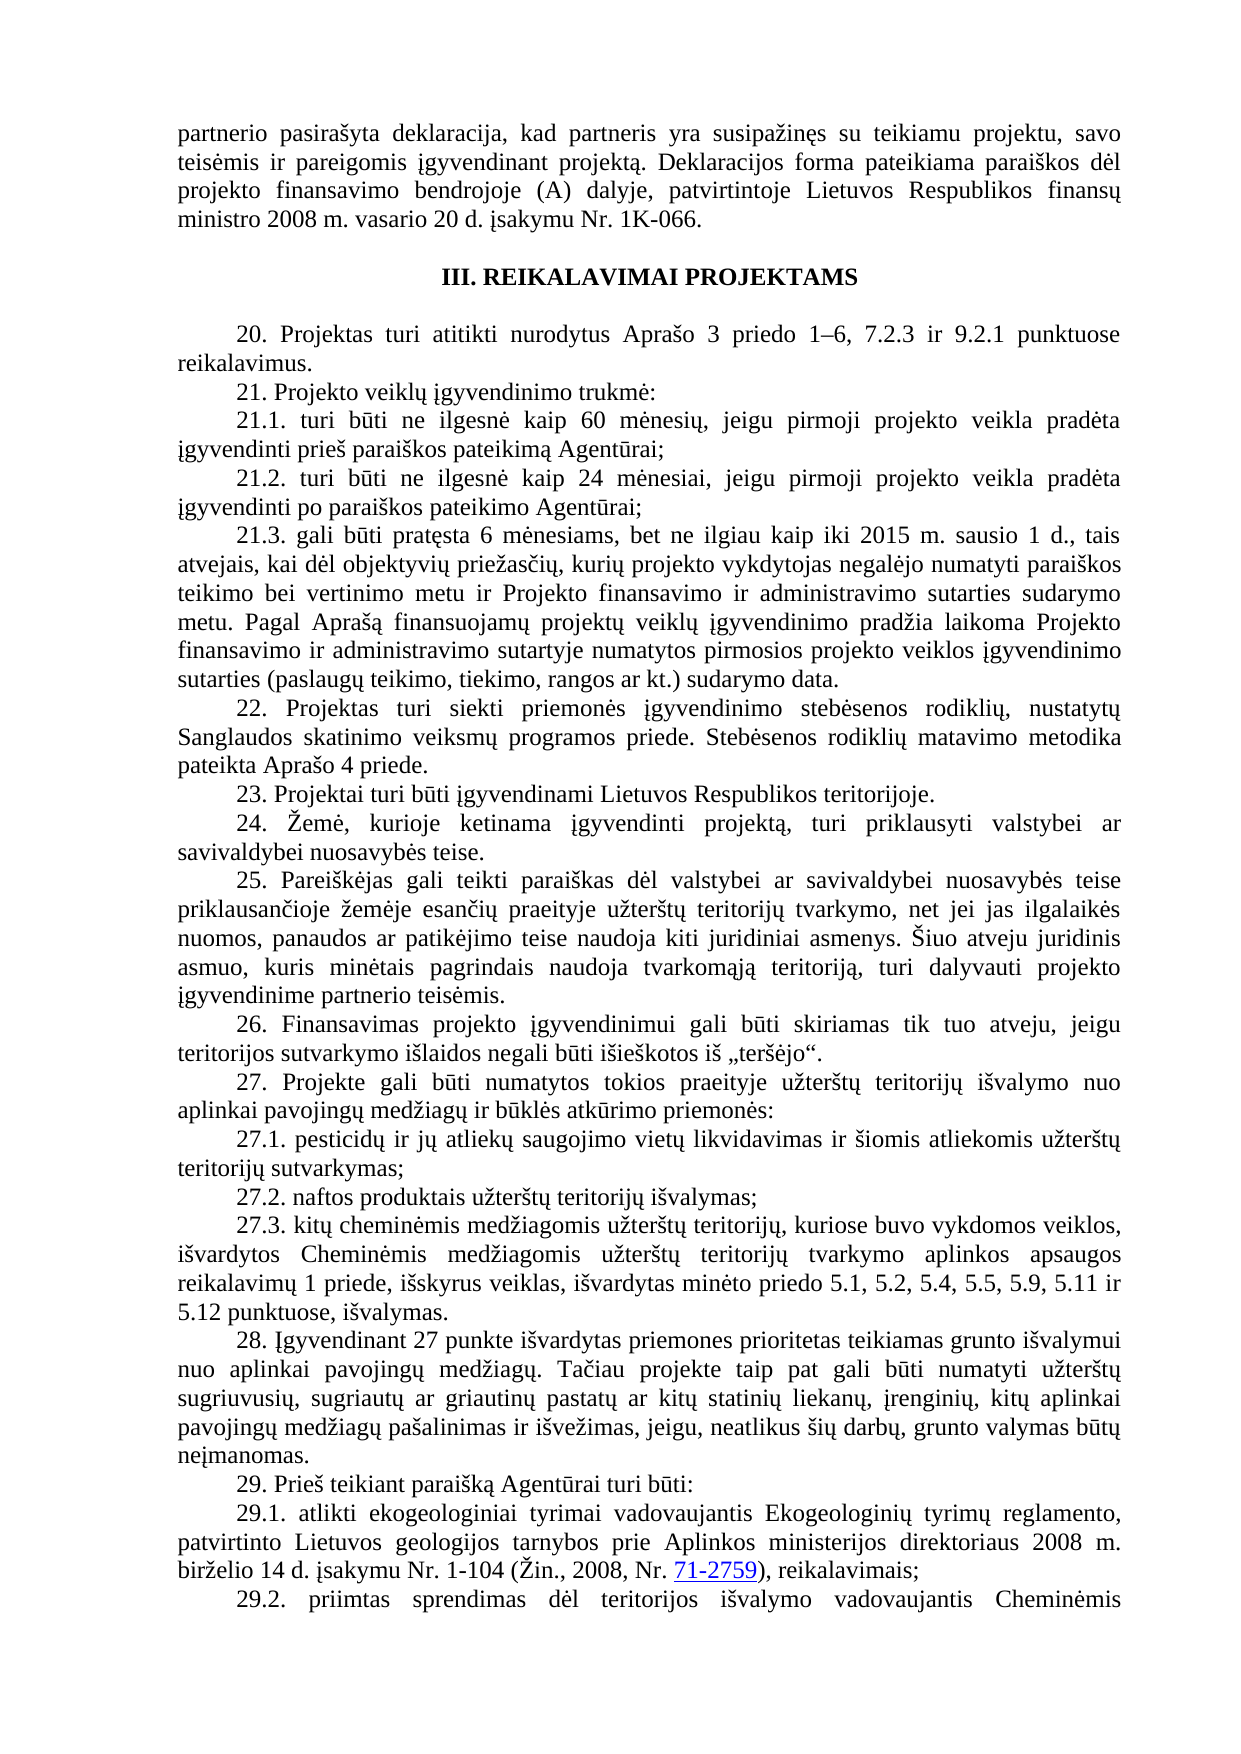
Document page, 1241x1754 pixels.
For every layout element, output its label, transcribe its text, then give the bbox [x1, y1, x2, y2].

text 28. Įgyvendinant 27 punkte išvardytas priemones prioritetas teikiamas grunto išvalymui nuo aplinkai pavojingų medžiagų. Tačiau projekte taip pat gali būti numatyti užterštų sugriuvusių, sugriautų ar griautinų pastatų ar kitų statinių liekanų, įrenginių, kitų aplinkai pavojingų medžiagų pašalinimas ir išvežimas, jeigu, neatlikus šių darbų, grunto valymas būtų neįmanomas. [177, 1326, 1122, 1469]
text 27.3. kitų cheminėmis medžiagomis užterštų teritorijų, kuriose buvo vykdomos veiklos, išvardytos Cheminėmis medžiagomis užterštų teritorijų tvarkymo aplinkos apsaugos reikalavimų 1 priede, išskyrus veiklas, išvardytas minėto priedo 5.1, 5.2, 5.4, 5.5, 5.9, 5.11 ir 5.12 punktuose, išvalymas. [177, 1211, 1122, 1326]
text 21. Projekto veiklų įgyvendinimo trukmė: [177, 377, 1122, 406]
text 29. Prieš teikiant paraišką Agentūrai turi būti: [177, 1469, 1122, 1498]
text 21.1. turi būti ne ilgesnė kaip 60 mėnesių, jeigu pirmoji projekto veikla pradėta įgyvendinti prieš paraiškos pateikimą Agentūrai; [177, 406, 1122, 463]
text 21.2. turi būti ne ilgesnė kaip 24 mėnesiai, jeigu pirmoji projekto veikla pradėta įgyvendinti po paraiškos pateikimo Agentūrai; [177, 463, 1122, 521]
text 23. Projektai turi būti įgyvendinami Lietuvos Respublikos teritorijoje. [177, 779, 1122, 808]
text 29.2. priimtas sprendimas dėl teritorijos išvalymo vadovaujantis Cheminėmis [177, 1584, 1122, 1613]
text 25. Pareiškėjas gali teikti paraiškas dėl valstybei ar savivaldybei nuosavybės teise priklausančioje žemėje esančių praeityje užterštų teritorijų tvarkymo, net jei jas ilgalaikės nuomos, panaudos ar patikėjimo teise naudoja kiti juridiniai asmenys. Šiuo atveju juridinis asmuo, kuris minėtais pagrindais naudoja tvarkomąją teritoriją, turi dalyvauti projekto įgyvendinime partnerio teisėmis. [177, 866, 1122, 1009]
text 27.1. pesticidų ir jų atliekų saugojimo vietų likvidavimas ir šiomis atliekomis užterštų teritorijų sutvarkymas; [177, 1124, 1122, 1182]
text 27.2. naftos produktais užterštų teritorijų išvalymas; [177, 1182, 1122, 1211]
text 24. Žemė, kurioje ketinama įgyvendinti projektą, turi priklausyti valstybei ar savivaldybei nuosavybės teise. [177, 808, 1122, 866]
text 22. Projektas turi siekti priemonės įgyvendinimo stebėsenos rodiklių, nustatytų Sanglaudos skatinimo veiksmų programos priede. Stebėsenos rodiklių matavimo metodika pateikta Aprašo 4 priede. [177, 693, 1122, 779]
text III. REIKALAVIMAI PROJEKTAMS [177, 262, 1122, 291]
text 20. Projektas turi atitikti nurodytus Aprašo 3 priedo 1–6, 7.2.3 ir 9.2.1 punktuose reikalavimus. [177, 319, 1122, 377]
text 29.1. atlikti ekogeologiniai tyrimai vadovaujantis Ekogeologinių tyrimų reglamento, patvirtinto Lietuvos geologijos tarnybos prie Aplinkos ministerijos direktoriaus 2008 m. birželio 14 d. įsakymu Nr. 1-104 (Žin., 2008, Nr. 71-2759), reikalavimais; [177, 1498, 1122, 1584]
text 27. Projekte gali būti numatytos tokios praeityje užterštų teritorijų išvalymo nuo aplinkai pavojingų medžiagų ir būklės atkūrimo priemonės: [177, 1067, 1122, 1124]
text 21.3. gali būti pratęsta 6 mėnesiams, bet ne ilgiau kaip iki 2015 m. sausio 1 d., tais atvejais, kai dėl objektyvių priežasčių, kurių projekto vykdytojas negalėjo numatyti paraiškos teikimo bei vertinimo metu ir Projekto finansavimo ir administravimo sutarties sudarymo metu. Pagal Aprašą finansuojamų projektų veiklų įgyvendinimo pradžia laikoma Projekto finansavimo ir administravimo sutartyje numatytos pirmosios projekto veiklos įgyvendinimo sutarties (paslaugų teikimo, tiekimo, rangos ar kt.) sudarymo data. [177, 521, 1122, 693]
text 26. Finansavimas projekto įgyvendinimui gali būti skiriamas tik tuo atveju, jeigu teritorijos sutvarkymo išlaidos negali būti išieškotos iš „teršėjo“. [177, 1009, 1122, 1067]
text partnerio pasirašyta deklaracija, kad partneris yra susipažinęs su teikiamu projektu, savo teisėmis ir pareigomis įgyvendinant projektą. Deklaracijos forma pateikiama paraiškos dėl projekto finansavimo bendrojoje (A) dalyje, patvirtintoje Lietuvos Respublikos finansų ministro 2008 m. vasario 20 d. įsakymu Nr. 1K-066. [177, 118, 1122, 233]
